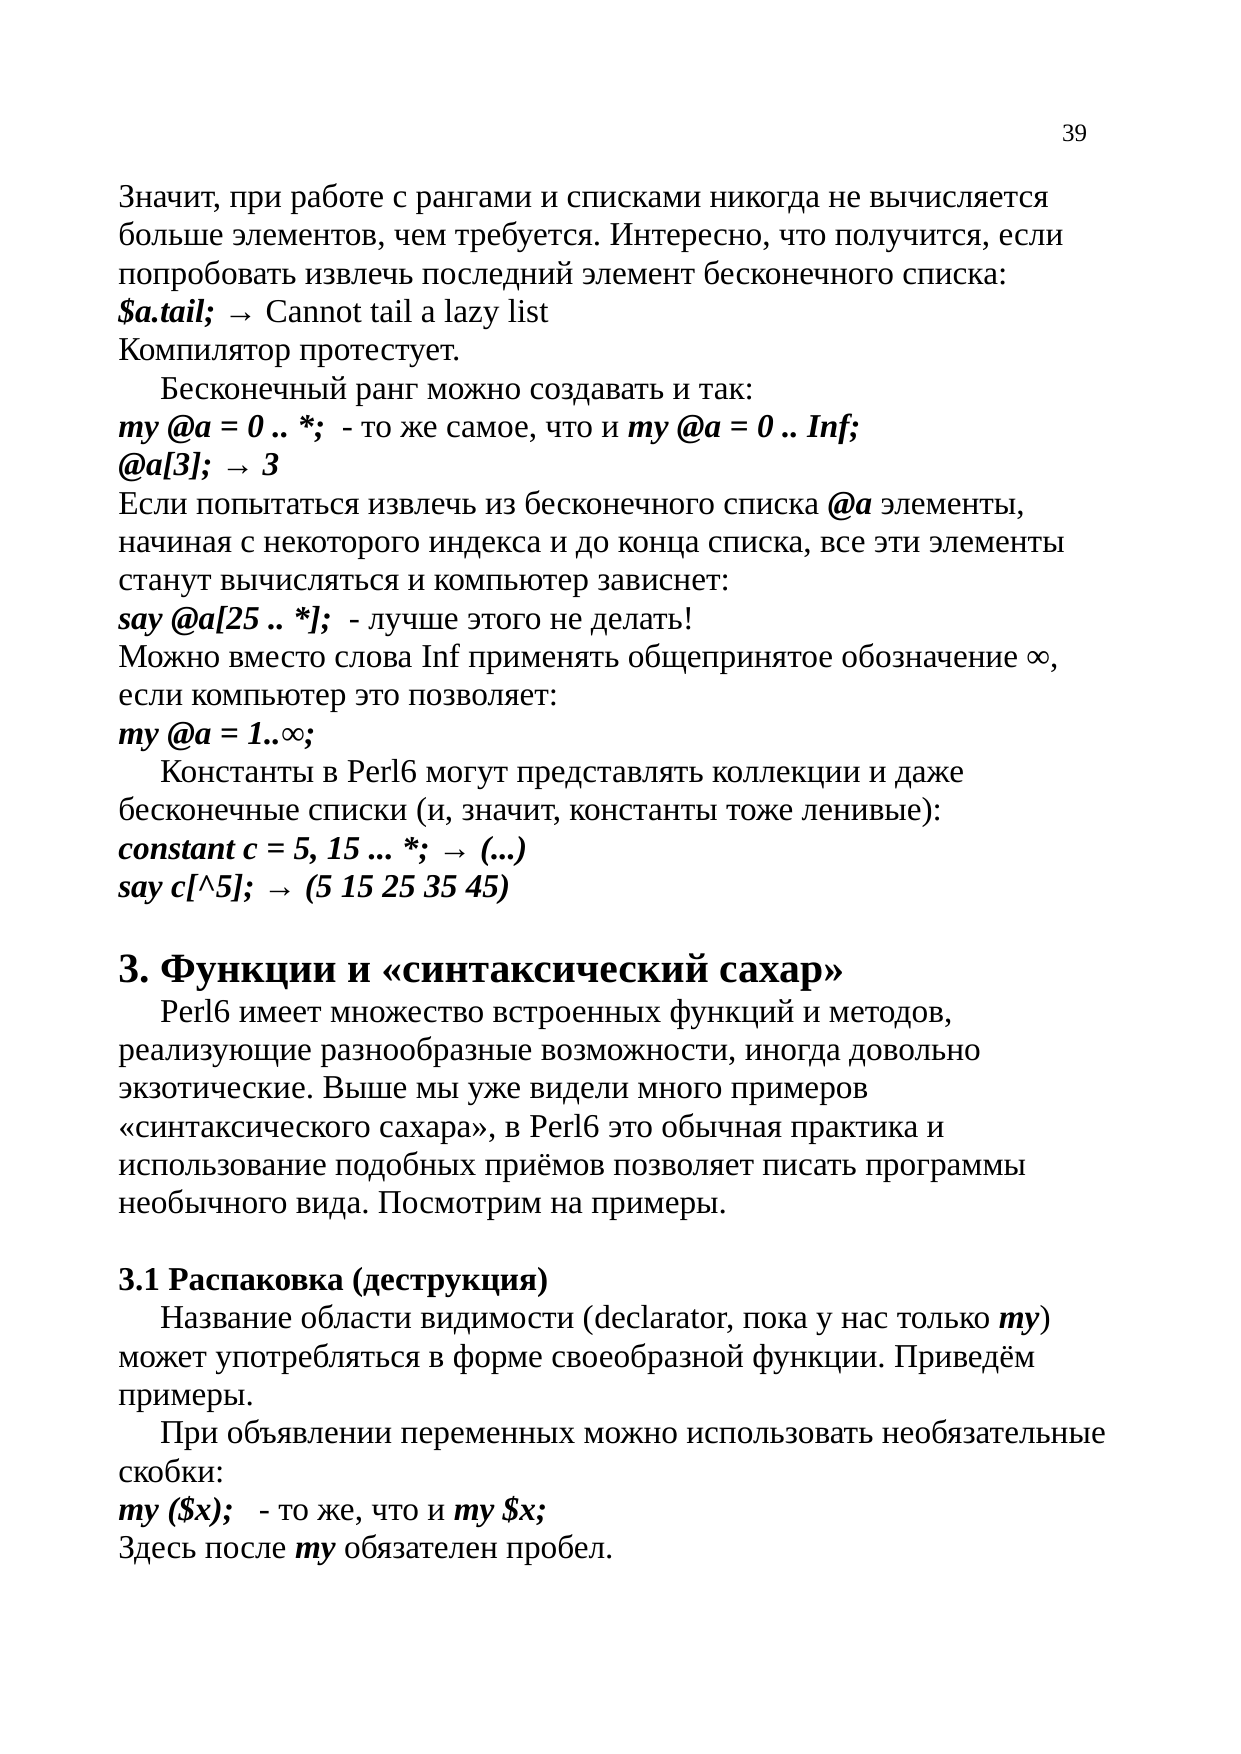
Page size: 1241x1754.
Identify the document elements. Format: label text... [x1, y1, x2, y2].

text Здесь после my обязателен пробел. [118, 1528, 1122, 1566]
text $a.tail; → Cannot tail a lazy list [118, 291, 1122, 330]
text Значит, при работе с рангами и списками никогда не вычисляется больше элементов, чем требуется. Интересно, что получится, если попробовать извлечь последний элемент бесконечного списка: [118, 176, 1122, 291]
text my @a = 0 .. *; - то же самое, что и my @a = 0 .. Inf; [118, 406, 1122, 445]
text Название области видимости (declarator, пока у нас только my) может употребляться в форме своеобразной функции. Приведём примеры. [118, 1298, 1122, 1413]
text Можно вместо слова Inf применять общепринятое обозначение ∞, если компьютер это позволяет: [118, 636, 1122, 713]
text my @a = 1..∞; [118, 713, 1122, 751]
text say c[^5]; → (5 15 25 35 45) [118, 866, 1122, 905]
text 3. Функции и «синтаксический сахар» [118, 943, 1122, 991]
text Бесконечный ранг можно создавать и так: [118, 368, 1122, 406]
text @a[3]; → 3 [118, 445, 1122, 483]
text my ($x); - то же, что и my $x; [118, 1489, 1122, 1528]
text say @a[25 .. *]; - лучше этого не делать! [118, 598, 1122, 636]
text Константы в Perl6 могут представлять коллекции и даже бесконечные списки (и, значит, константы тоже ленивые): [118, 751, 1122, 828]
text При объявлении переменных можно использовать необязательные скобки: [118, 1413, 1122, 1489]
text constant c = 5, 15 ... *; → (...) [118, 828, 1122, 866]
text Компилятор протестует. [118, 330, 1122, 368]
text 3.1 Распаковка (деструкция) [118, 1259, 1122, 1298]
text Perl6 имеет множество встроенных функций и методов, реализующие разнообразные возможности, иногда довольно экзотические. Выше мы уже видели много примеров «синтаксического сахара», в Perl6 это обычная практика и использование подобных приёмов позволяет писать программы необычного вида. Посмотрим на примеры. [118, 991, 1122, 1221]
text Если попытаться извлечь из бесконечного списка @a элементы, начиная с некоторого индекса и до конца списка, все эти элементы станут вычисляться и компьютер зависнет: [118, 483, 1122, 598]
